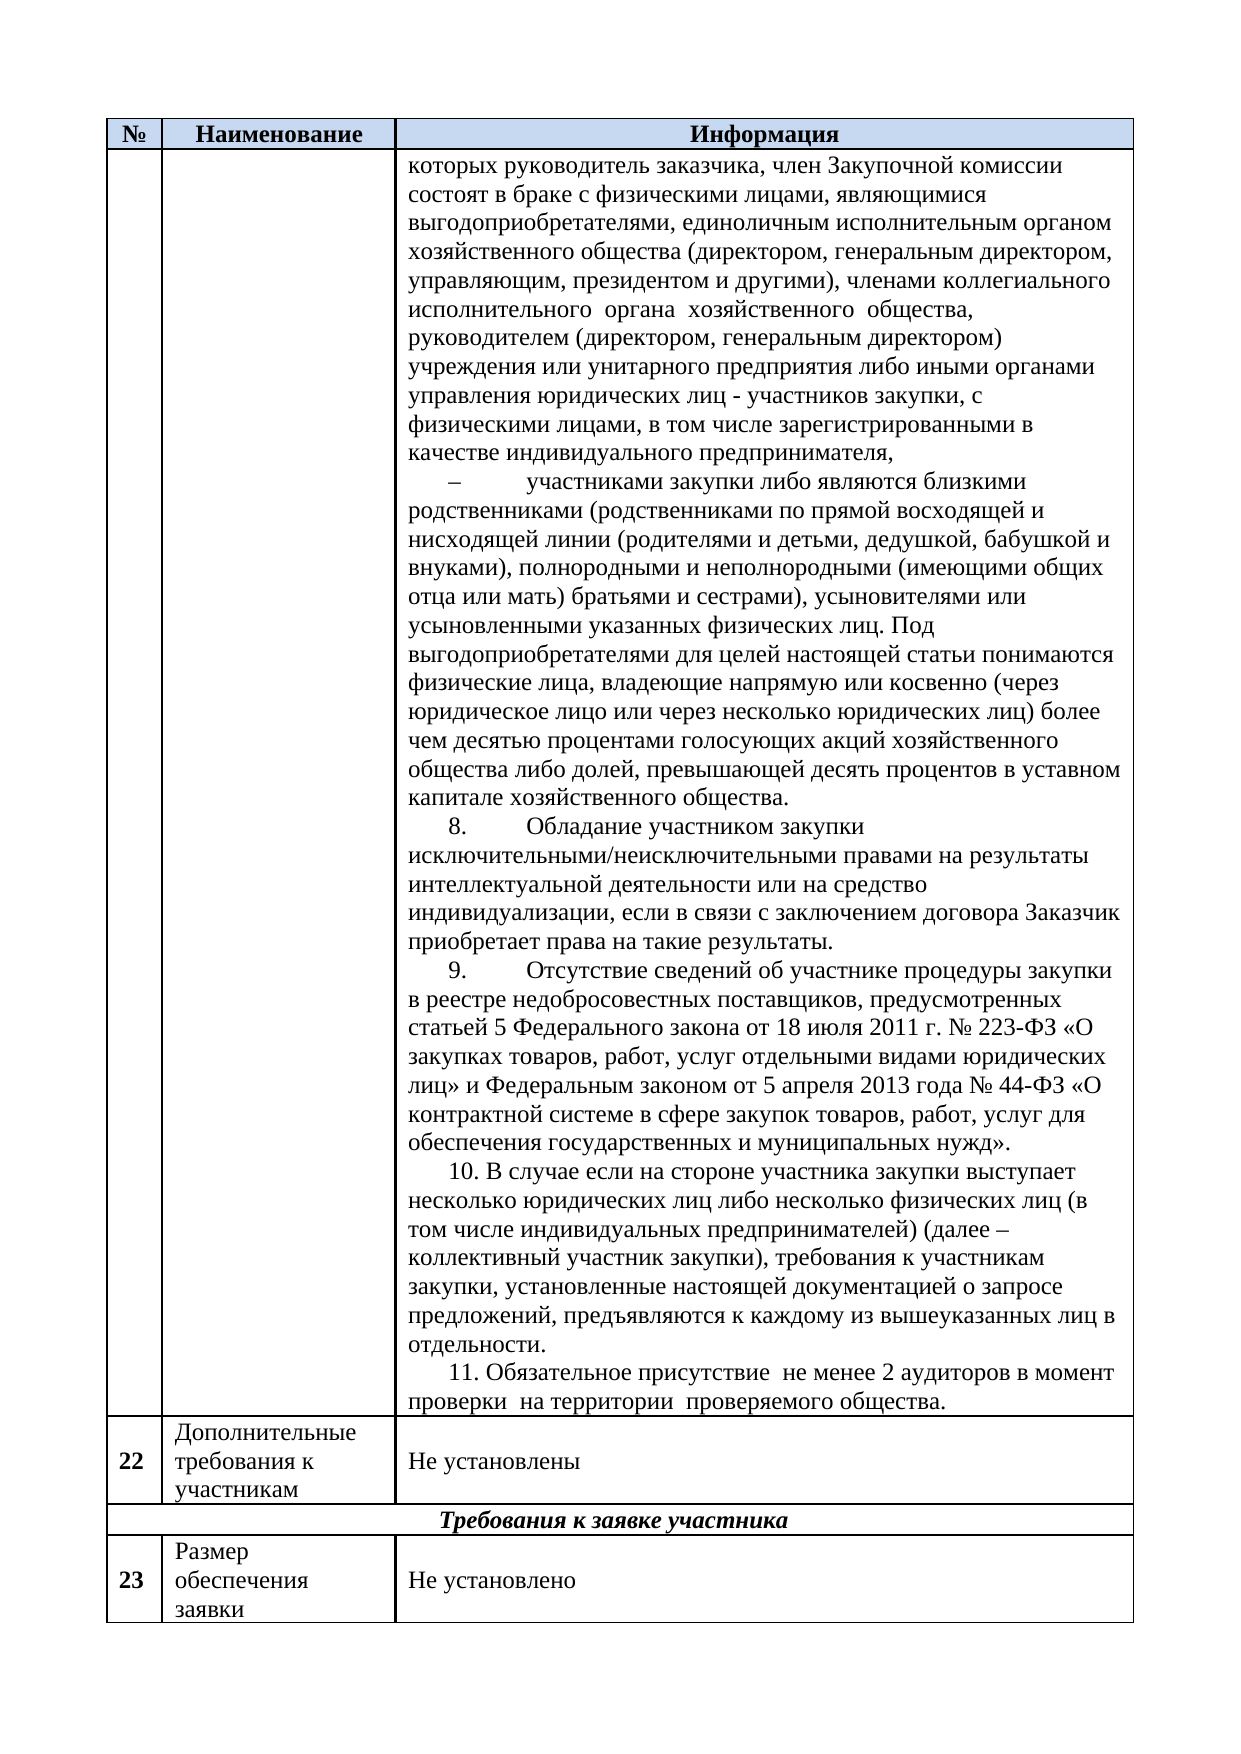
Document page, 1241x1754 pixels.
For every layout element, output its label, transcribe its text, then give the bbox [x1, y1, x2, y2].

table_header Информация [397, 119, 1133, 148]
table_cell [108, 150, 161, 1415]
table_cell Требования к заявке участника [108, 1505, 1133, 1534]
table_header № [108, 119, 161, 148]
table_cell [108, 1417, 161, 1503]
table_cell Не установлено [397, 1536, 1133, 1622]
table_cell [163, 150, 394, 1415]
table_cell Размер обеспечения заявки [163, 1536, 394, 1622]
table_cell [108, 1536, 161, 1622]
table_cell Не установлены [397, 1417, 1133, 1503]
table_header Наименование [163, 119, 394, 148]
table_cell которых руководитель заказчика, член Закупочной комиссии состоят в браке с физическими лицами, являющимися выгодоприобретателями, единоличным исполнительным органом хозяйственного общества (директором, генеральным директором, управляющим, президентом и другими), членами коллегиального исполнительного органа хозяйственного общества, руководителем (директором, генеральным директором) учреждения или унитарного предприятия либо иными органами управления юридических лиц - участников закупки, с физическими лицами, в том числе зарегистрированными в качестве индивидуального предпринимателя, – участниками закупки либо являются близкими родственниками (родственниками по прямой восходящей и нисходящей линии (родителями и детьми, дедушкой, бабушкой и внуками), полнородными и неполнородными (имеющими общих отца или мать) братьями и сестрами), усыновителями или усыновленными указанных физических лиц. Под выгодоприобретателями для целей настоящей статьи понимаются физические лица, владеющие напрямую или косвенно (через юридическое лицо или через несколько юридических лиц) более чем десятью процентами голосующих акций хозяйственного общества либо долей, превышающей десять процентов в уставном капитале хозяйственного общества. 8. Обладание участником закупки исключительными/неисключительными правами на результаты интеллектуальной деятельности или на средство индивидуализации, если в связи с заключением договора Заказчик приобретает права на такие результаты. 9. Отсутствие сведений об участнике процедуры закупки в реестре недобросовестных поставщиков, предусмотренных статьей 5 Федерального закона от 18 июля 2011 г. № 223-ФЗ «О закупках товаров, работ, услуг отдельными видами юридических лиц» и Федеральным законом от 5 апреля 2013 года № 44-ФЗ «О контрактной системе в сфере закупок товаров, работ, услуг для обеспечения государственных и муниципальных нужд». 10. В случае если на стороне участника закупки выступает несколько юридических лиц либо несколько физических лиц (в том числе индивидуальных предпринимателей) (далее – коллективный участник закупки), требования к участникам закупки, установленные настоящей документацией о запросе предложений, предъявляются к каждому из вышеуказанных лиц в отдельности. 11. Обязательное присутствие не менее 2 аудиторов в момент проверки на территории проверяемого общества. [397, 150, 1133, 1415]
table_cell Дополнительные требования к участникам [163, 1417, 394, 1503]
